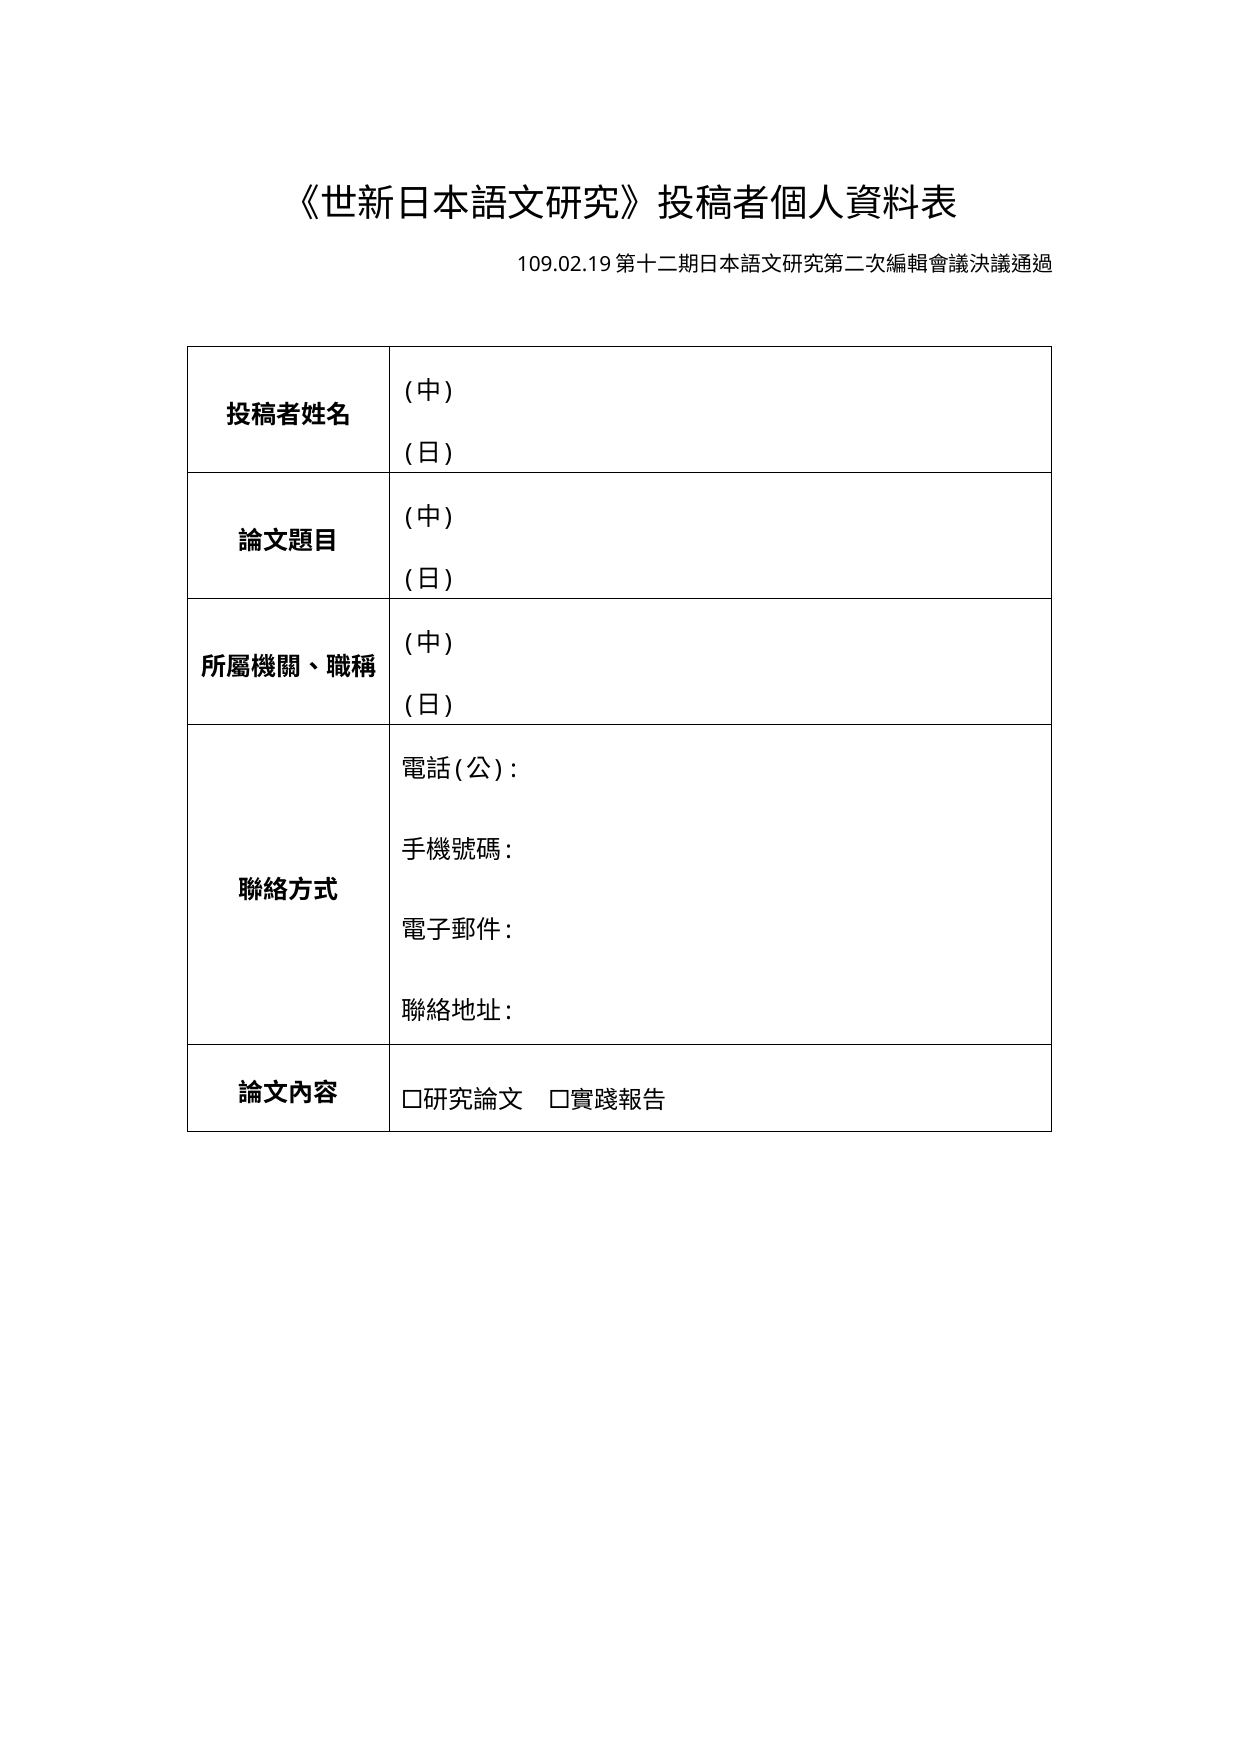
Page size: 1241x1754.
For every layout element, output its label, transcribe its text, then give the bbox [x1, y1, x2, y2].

table_cell 研究論文 實踐報告 [390, 1045, 1051, 1131]
text 《世新日本語文研究》投稿者個人資料表 [187, 158, 1053, 221]
table_cell (中) (日) [390, 473, 1051, 598]
table_cell (中) (日) [390, 599, 1051, 724]
table_cell 電話(公): 手機號碼: 電子郵件: 聯絡地址: [390, 725, 1051, 1043]
table_header (中) (日) [390, 347, 1051, 472]
text 109.02.19第十二期日本語文研究第二次編輯會議決議通過 [187, 221, 1053, 283]
table_cell 論文內容 [188, 1045, 389, 1131]
table_cell 所屬機關、職稱 [188, 599, 389, 724]
table_header 投稿者姓名 [188, 347, 389, 472]
table_cell 論文題目 [188, 473, 389, 598]
table_cell 聯絡方式 [188, 725, 389, 1043]
